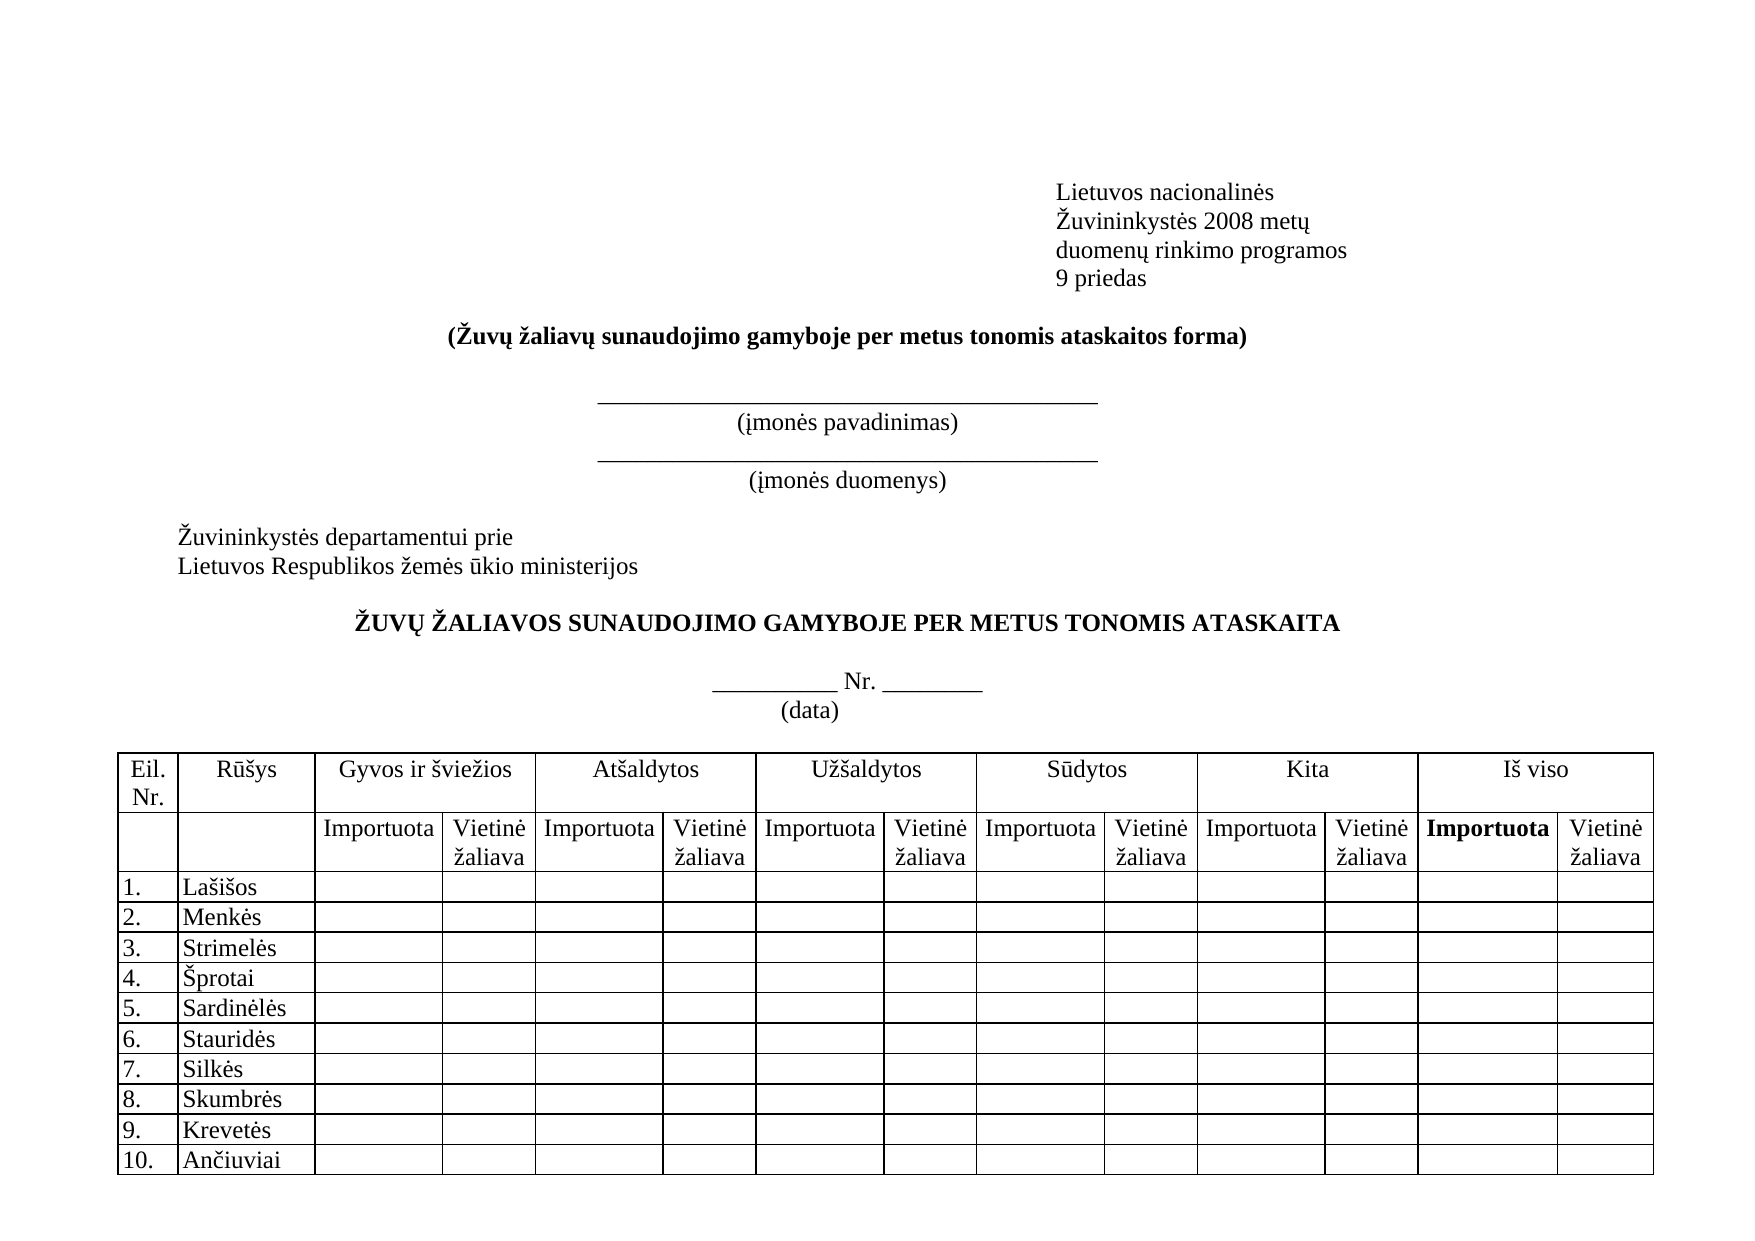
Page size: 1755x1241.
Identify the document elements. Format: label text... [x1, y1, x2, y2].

table_cell Šprotai [179, 963, 314, 992]
table_cell [443, 1115, 535, 1143]
table_cell [1105, 1024, 1197, 1052]
table_cell [1326, 1024, 1417, 1052]
table_cell [1198, 1054, 1324, 1083]
table_cell [757, 1085, 883, 1113]
table_cell [443, 1054, 535, 1083]
table_cell [1558, 963, 1653, 992]
table_cell [885, 1115, 976, 1143]
table_cell [1419, 933, 1557, 962]
table_cell [885, 1024, 976, 1052]
table_cell [1326, 1115, 1417, 1143]
table_cell [1419, 993, 1557, 1022]
table_cell [977, 963, 1104, 992]
table_cell [443, 872, 535, 901]
table_cell 4. [119, 963, 177, 992]
table_cell 10. [119, 1145, 177, 1174]
table_cell [316, 872, 442, 901]
table_header Kita [1198, 754, 1417, 812]
table_cell [1105, 1054, 1197, 1083]
table_cell [977, 1115, 1104, 1143]
table_cell Importuota [1198, 813, 1324, 871]
table_cell [1198, 993, 1324, 1022]
table_cell [664, 1024, 755, 1052]
table_header Eil. Nr. [119, 754, 177, 812]
table_cell Skumbrės [179, 1085, 314, 1113]
text Žuvininkystės 2008 metų [1056, 206, 1577, 235]
table_cell 5. [119, 993, 177, 1022]
table_cell [977, 1054, 1104, 1083]
table_cell [1105, 993, 1197, 1022]
table_cell [179, 813, 314, 871]
table_cell Vietinė žaliava [1105, 813, 1197, 871]
table_cell [664, 1145, 755, 1174]
table_cell [443, 903, 535, 931]
table_cell Importuota [1419, 813, 1557, 871]
table_cell Sardinėlės [179, 993, 314, 1022]
table_cell [1198, 903, 1324, 931]
table_cell [536, 993, 662, 1022]
table_cell [885, 1145, 976, 1174]
table_cell 1. [119, 872, 177, 901]
table_cell Ančiuviai [179, 1145, 314, 1174]
table_cell [757, 872, 883, 901]
table_cell Vietinė žaliava [1326, 813, 1417, 871]
table_cell [977, 993, 1104, 1022]
text ________________________________________ [118, 378, 1577, 407]
table_cell 8. [119, 1085, 177, 1113]
text (įmonės duomenys) [118, 465, 1577, 493]
table_cell [757, 1054, 883, 1083]
table_cell [1105, 872, 1197, 901]
table_cell Vietinė žaliava [664, 813, 755, 871]
table_cell [536, 1115, 662, 1143]
table_cell [1558, 1085, 1653, 1113]
table_cell [977, 1024, 1104, 1052]
table_cell [316, 1054, 442, 1083]
table_cell Krevetės [179, 1115, 314, 1143]
table_cell [1558, 1054, 1653, 1083]
table_header Užšaldytos [757, 754, 976, 812]
table_cell 3. [119, 933, 177, 962]
table_cell Stauridės [179, 1024, 314, 1052]
table_cell [536, 872, 662, 901]
table_cell [1326, 903, 1417, 931]
table_cell [757, 963, 883, 992]
table_header Iš viso [1419, 754, 1653, 812]
table_cell [1419, 1115, 1557, 1143]
table_cell [536, 963, 662, 992]
table_cell [1558, 933, 1653, 962]
text (Žuvų žaliavų sunaudojimo gamyboje per metus tonomis ataskaitos forma) [118, 321, 1577, 350]
table_cell [1198, 1024, 1324, 1052]
table_cell [536, 1024, 662, 1052]
table_cell [443, 933, 535, 962]
table_header Rūšys [179, 754, 314, 812]
table_cell [1198, 1145, 1324, 1174]
table_cell Silkės [179, 1054, 314, 1083]
table_cell Vietinė žaliava [885, 813, 976, 871]
text __________ Nr. ________ [118, 666, 1577, 695]
table_cell [316, 1024, 442, 1052]
text duomenų rinkimo programos [1056, 235, 1577, 263]
table_cell [757, 1024, 883, 1052]
table_cell Importuota [977, 813, 1104, 871]
table_cell [664, 963, 755, 992]
table_cell 6. [119, 1024, 177, 1052]
table_cell [316, 903, 442, 931]
table_cell Lašišos [179, 872, 314, 901]
table_cell Importuota [536, 813, 662, 871]
table_cell 9. [119, 1115, 177, 1143]
table_cell [664, 903, 755, 931]
table_cell [536, 1145, 662, 1174]
table_cell [885, 933, 976, 962]
table_cell Strimelės [179, 933, 314, 962]
table_cell [1326, 872, 1417, 901]
table_cell [1419, 1024, 1557, 1052]
table_cell [443, 993, 535, 1022]
table_cell [1326, 1054, 1417, 1083]
table_cell [316, 933, 442, 962]
table_header Atšaldytos [536, 754, 755, 812]
table_cell [536, 1054, 662, 1083]
table_cell [316, 1115, 442, 1143]
table_header Sūdytos [977, 754, 1197, 812]
table_cell [1326, 1145, 1417, 1174]
table_cell [1326, 1085, 1417, 1113]
table_cell [1105, 903, 1197, 931]
table_cell Menkės [179, 903, 314, 931]
table_cell [1105, 963, 1197, 992]
table_cell [885, 903, 976, 931]
table_cell [885, 963, 976, 992]
table_cell [119, 813, 177, 871]
text Žuvininkystės departamentui prie [118, 522, 1577, 551]
table_cell [536, 903, 662, 931]
table_cell [977, 1145, 1104, 1174]
text 9 priedas [1056, 263, 1577, 292]
table_cell [1419, 872, 1557, 901]
table_cell [1419, 1054, 1557, 1083]
table_cell [536, 1085, 662, 1113]
table_cell Importuota [757, 813, 883, 871]
text (įmonės pavadinimas) [118, 407, 1577, 436]
table_cell [885, 1085, 976, 1113]
table_cell [1558, 1024, 1653, 1052]
table_cell [885, 993, 976, 1022]
table_cell [664, 872, 755, 901]
table_cell [664, 933, 755, 962]
table_cell [1105, 1115, 1197, 1143]
table_cell [1558, 1115, 1653, 1143]
table_cell [977, 933, 1104, 962]
table_cell [1558, 1145, 1653, 1174]
table_cell [1326, 933, 1417, 962]
text Lietuvos Respublikos žemės ūkio ministerijos [118, 551, 1577, 580]
table_cell [664, 1054, 755, 1083]
table_cell [443, 963, 535, 992]
table_cell [1198, 963, 1324, 992]
table_cell Vietinė žaliava [443, 813, 535, 871]
table_cell [1105, 933, 1197, 962]
table_cell [757, 1145, 883, 1174]
table_cell Importuota [316, 813, 442, 871]
table_cell [443, 1024, 535, 1052]
table_cell [1558, 872, 1653, 901]
table_cell [1105, 1145, 1197, 1174]
table_cell 7. [119, 1054, 177, 1083]
table_cell [757, 1115, 883, 1143]
table_cell [1198, 872, 1324, 901]
table_header Gyvos ir šviežios [316, 754, 535, 812]
table_cell [316, 993, 442, 1022]
table_cell [1326, 993, 1417, 1022]
text Lietuvos nacionalinės [1056, 177, 1577, 206]
table_cell [1198, 1115, 1324, 1143]
table_cell [885, 872, 976, 901]
table_cell [977, 872, 1104, 901]
text ________________________________________ [118, 436, 1577, 465]
table_cell [1558, 903, 1653, 931]
table_cell [316, 1145, 442, 1174]
table_cell [1198, 1085, 1324, 1113]
table_cell [664, 1085, 755, 1113]
table_cell [757, 933, 883, 962]
table_cell [443, 1085, 535, 1113]
table_cell [1326, 963, 1417, 992]
table_cell Vietinė žaliava [1558, 813, 1653, 871]
table_cell [316, 963, 442, 992]
text (data) [118, 695, 1577, 723]
table_cell [1419, 963, 1557, 992]
table_cell [1419, 1145, 1557, 1174]
table_cell [1419, 903, 1557, 931]
text ŽUVŲ ŽALIAVOS SUNAUDOJIMO GAMYBOJE PER METUS TONOMIS ATASKAITA [118, 608, 1577, 637]
table_cell [977, 903, 1104, 931]
table_cell 2. [119, 903, 177, 931]
table_cell [316, 1085, 442, 1113]
table_cell [1558, 993, 1653, 1022]
table_cell [443, 1145, 535, 1174]
table_cell [757, 903, 883, 931]
table_cell [536, 933, 662, 962]
table_cell [1105, 1085, 1197, 1113]
table_cell [1198, 933, 1324, 962]
table_cell [1419, 1085, 1557, 1113]
table_cell [885, 1054, 976, 1083]
table_cell [664, 1115, 755, 1143]
table_cell [977, 1085, 1104, 1113]
table_cell [664, 993, 755, 1022]
table_cell [757, 993, 883, 1022]
